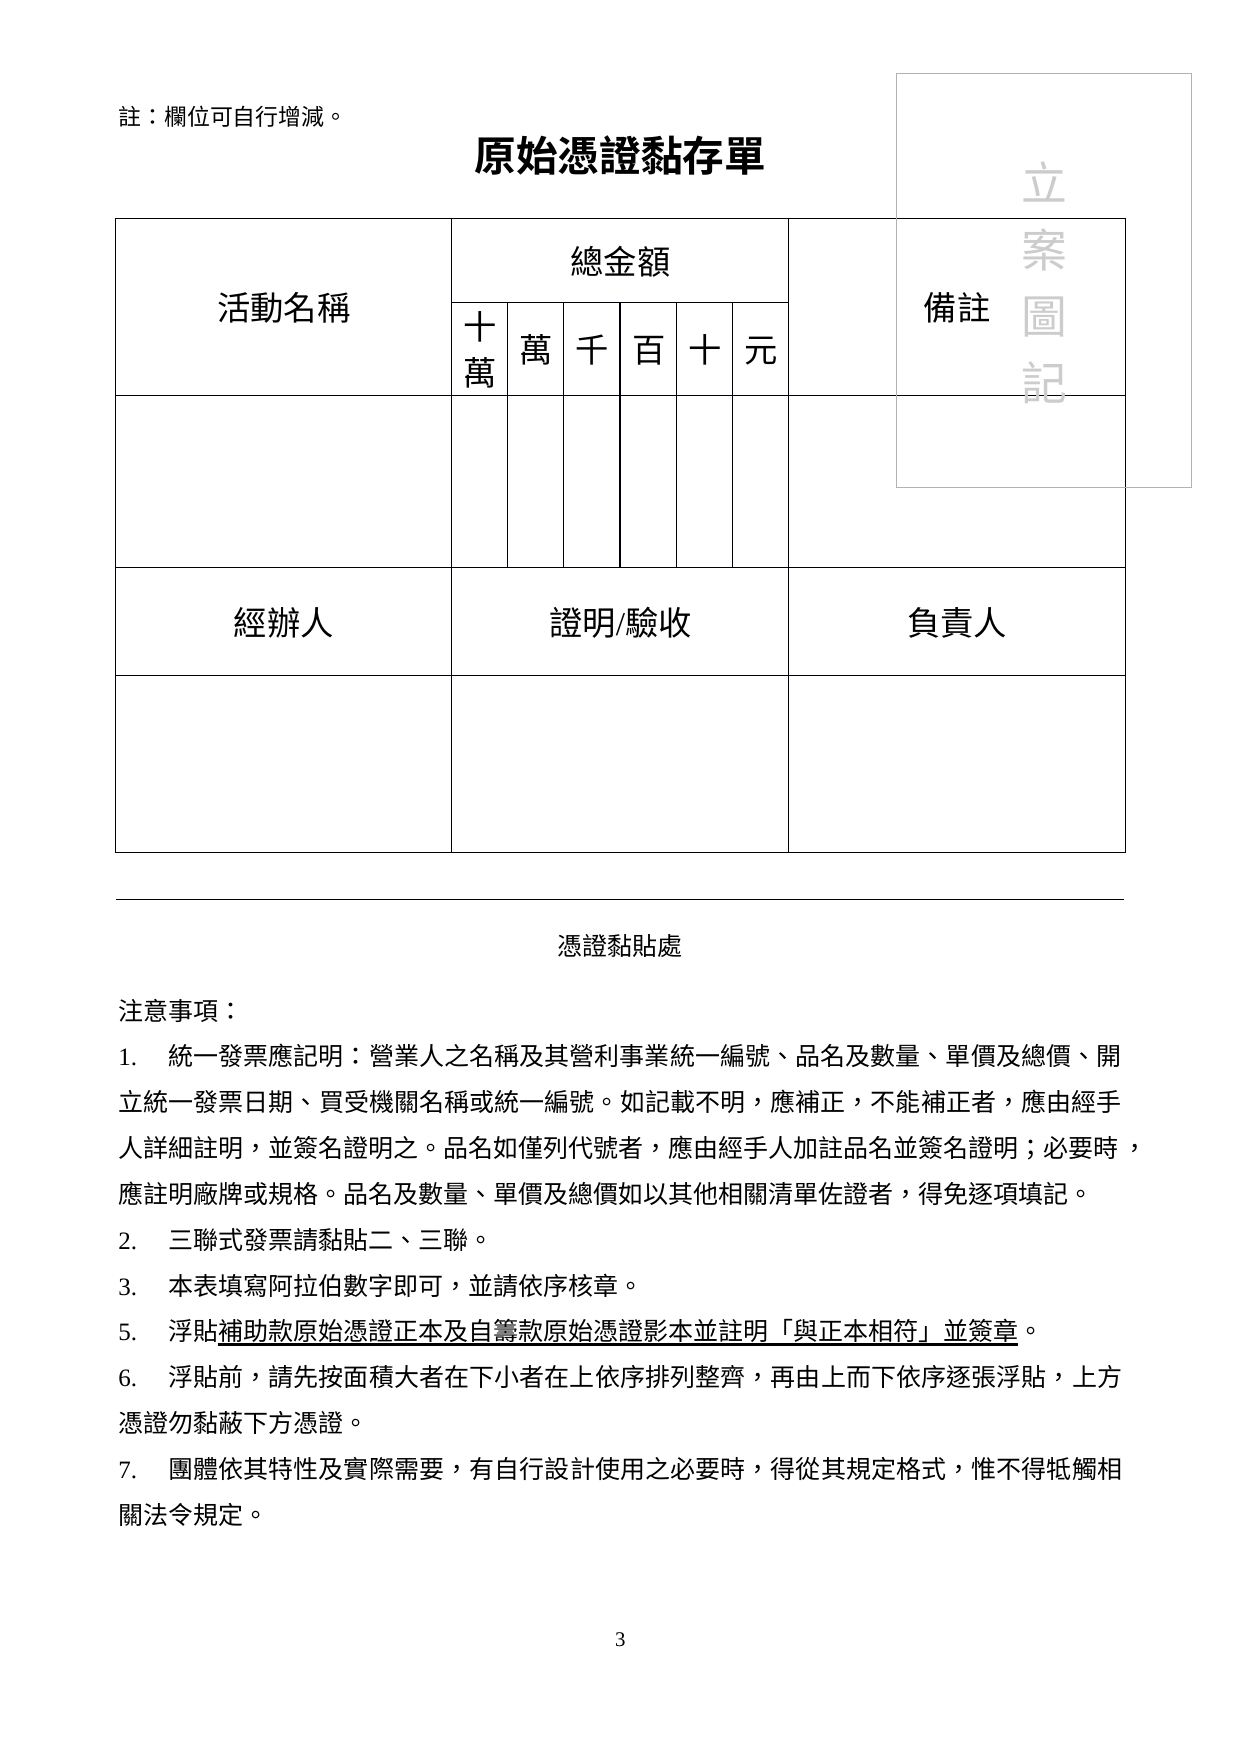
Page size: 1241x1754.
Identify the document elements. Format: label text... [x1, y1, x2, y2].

text [897, 89, 1122, 134]
table_cell 十 [677, 303, 732, 395]
table_cell 負責人 [789, 568, 1125, 675]
text 3. 本表填寫阿拉伯數字即可，並請依序核章。 [118, 1258, 1122, 1304]
text 6. 浮貼前，請先按面積大者在下小者在上依序排列整齊，再由上而下依序逐張浮貼，上方憑證勿黏蔽下方憑證。 [118, 1350, 1122, 1442]
table_cell [677, 396, 732, 567]
table_header 活動名稱 [116, 219, 451, 395]
text [897, 134, 1122, 180]
text 7. 團體依其特性及實際需要，有自行設計使用之必要時，得從其規定格式，惟不得牴觸相關法令規定。 [118, 1442, 1122, 1533]
table_cell 元 [733, 303, 788, 395]
table_cell 百 [621, 303, 676, 395]
table_cell [116, 396, 451, 567]
text 2. 三聯式發票請黏貼二、三聯。 [118, 1212, 1122, 1258]
table_cell [733, 396, 788, 567]
table_cell [564, 396, 619, 567]
table_cell 萬 [508, 303, 563, 395]
table_cell [789, 676, 1125, 852]
text 1. 統一發票應記明：營業人之名稱及其營利事業統一編號、品名及數量、單價及總價、開立統一發票日期、買受機關名稱或統一編號。如記載不明，應補正，不能補正者，應由經手人詳細註明，並簽名證明之。品名如僅列代號者，應由經手人加註品名並簽名證明；必要時，應註明廠牌或規格。品名及數量、單價及總價如以其他相關清單佐證者，得免逐項填記。 [118, 1029, 1122, 1212]
table_cell [897, 396, 1125, 487]
table_cell 千 [564, 303, 619, 395]
table_cell [621, 396, 676, 567]
table_header [789, 219, 896, 395]
table_cell [508, 396, 563, 567]
table_cell 證明/驗收 [452, 568, 788, 675]
table_cell [789, 396, 1125, 567]
table_header 憑證黏貼處 [116, 900, 1124, 964]
table_cell [452, 396, 507, 567]
text 註：欄位可自行增減。 [118, 89, 896, 134]
text 原始憑證黏存單 [118, 134, 896, 180]
table_cell 經辦人 [116, 568, 451, 675]
table_cell [116, 676, 451, 852]
table_header 備註 [897, 219, 1125, 395]
table_cell 十萬 [452, 303, 507, 395]
table_header 總金額 [452, 219, 788, 302]
text 5. 浮貼補助款原始憑證正本及自籌款原始憑證影本並註明「與正本相符」並簽章。 [118, 1304, 1122, 1350]
text 注意事項： [118, 983, 1122, 1029]
table_cell [452, 676, 788, 852]
